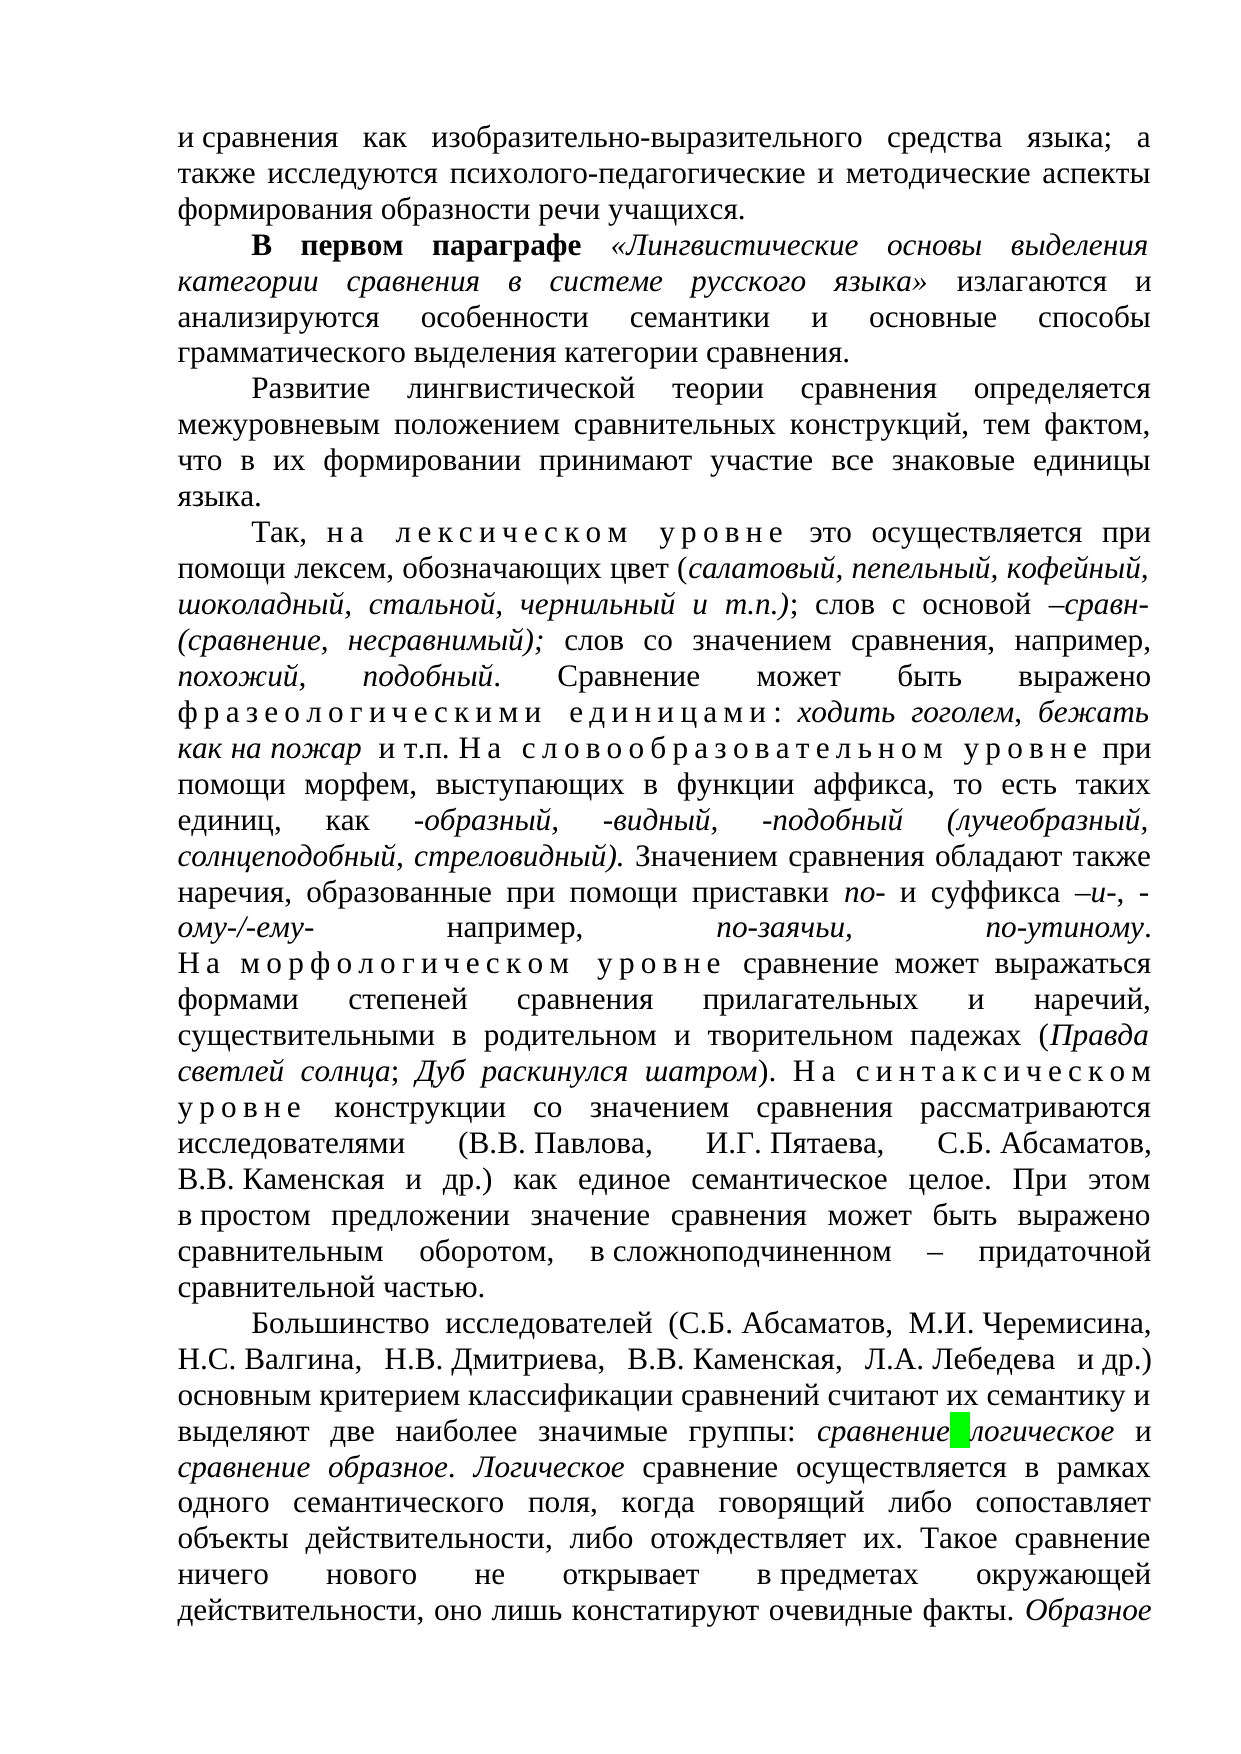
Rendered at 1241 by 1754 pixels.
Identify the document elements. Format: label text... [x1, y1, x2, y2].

text Большинство исследователей (С.Б. Абсаматов, М.И. Череми­сина, Н.С. Валгина, Н.В. Дмитриева, В.В. Каменская, Л.А. Лебедева и др.) основным критерием классификации сравнений считают их семантику и выделяют две наиболее значимые группы: сравнение логическое и сравнение образное. Логическое сравнение осуществляется в рамках одного семантического поля, когда говорящий либо сопоставляет объекты действительности, либо отождествляет их. Такое сравнение ничего нового не открывает в предметах окружающей действительности, оно лишь констатируют очевидные факты. Образное [177, 1304, 1152, 1627]
text В первом параграфе «Лингвистические основы выделения категории сравнения в системе русского языка» излагаются и анализируются особенности семантики и основные способы грамматического выделения категории сравнения. [177, 226, 1152, 370]
text и сравнения как изобразительно-выразительного средства языка; а также исследуются психолого-педагогические и методические аспекты формирования образности речи учащихся. [177, 118, 1152, 226]
text Так, на лексическом уровне это осуществляется при помощи лексем, обозначающих цвет (салатовый, пепельный, кофейный, шоколадный, стальной, чернильный и т.п.); слов с основой –сравн- (сравнение, несравнимый); слов со значением сравнения, например, похожий, подобный. Сравнение может быть выражено фразеологическими единицами: ходить гоголем, бежать как на пожар и т.п. На словообразовательном уровне при помощи морфем, выступающих в функции аффикса, то есть таких единиц, как -образный, -видный, -подобный (лучеобразный, солнцеподобный, стреловидный). Значением сравнения обладают также наречия, образованные при помощи приставки по- и суффикса –и-, -ому-/-ему- например, по-заячьи, по-утиному. На морфологическом уровне сравнение может выражаться формами степеней сравнения прилагательных и наречий, существительными в родительном и творительном падежах (Правда светлей солнца; Дуб раскинулся шатром). На синтаксическом уровне конструкции со значением сравнения рассматриваются исследователями (В.В. Павлова, И.Г. Пятаева, С.Б. Абсаматов, В.В. Каменская и др.) как единое семантическое целое. При этом в простом предложении значение сравнения может быть выражено сравнительным оборотом, в сложноподчиненном – придаточной сравнительной частью. [177, 513, 1152, 1304]
text Развитие лингвистической теории сравнения определяется межуровневым положением сравнительных конструкций, тем фактом, что в их формировании принимают участие все знаковые единицы языка. [177, 370, 1152, 513]
